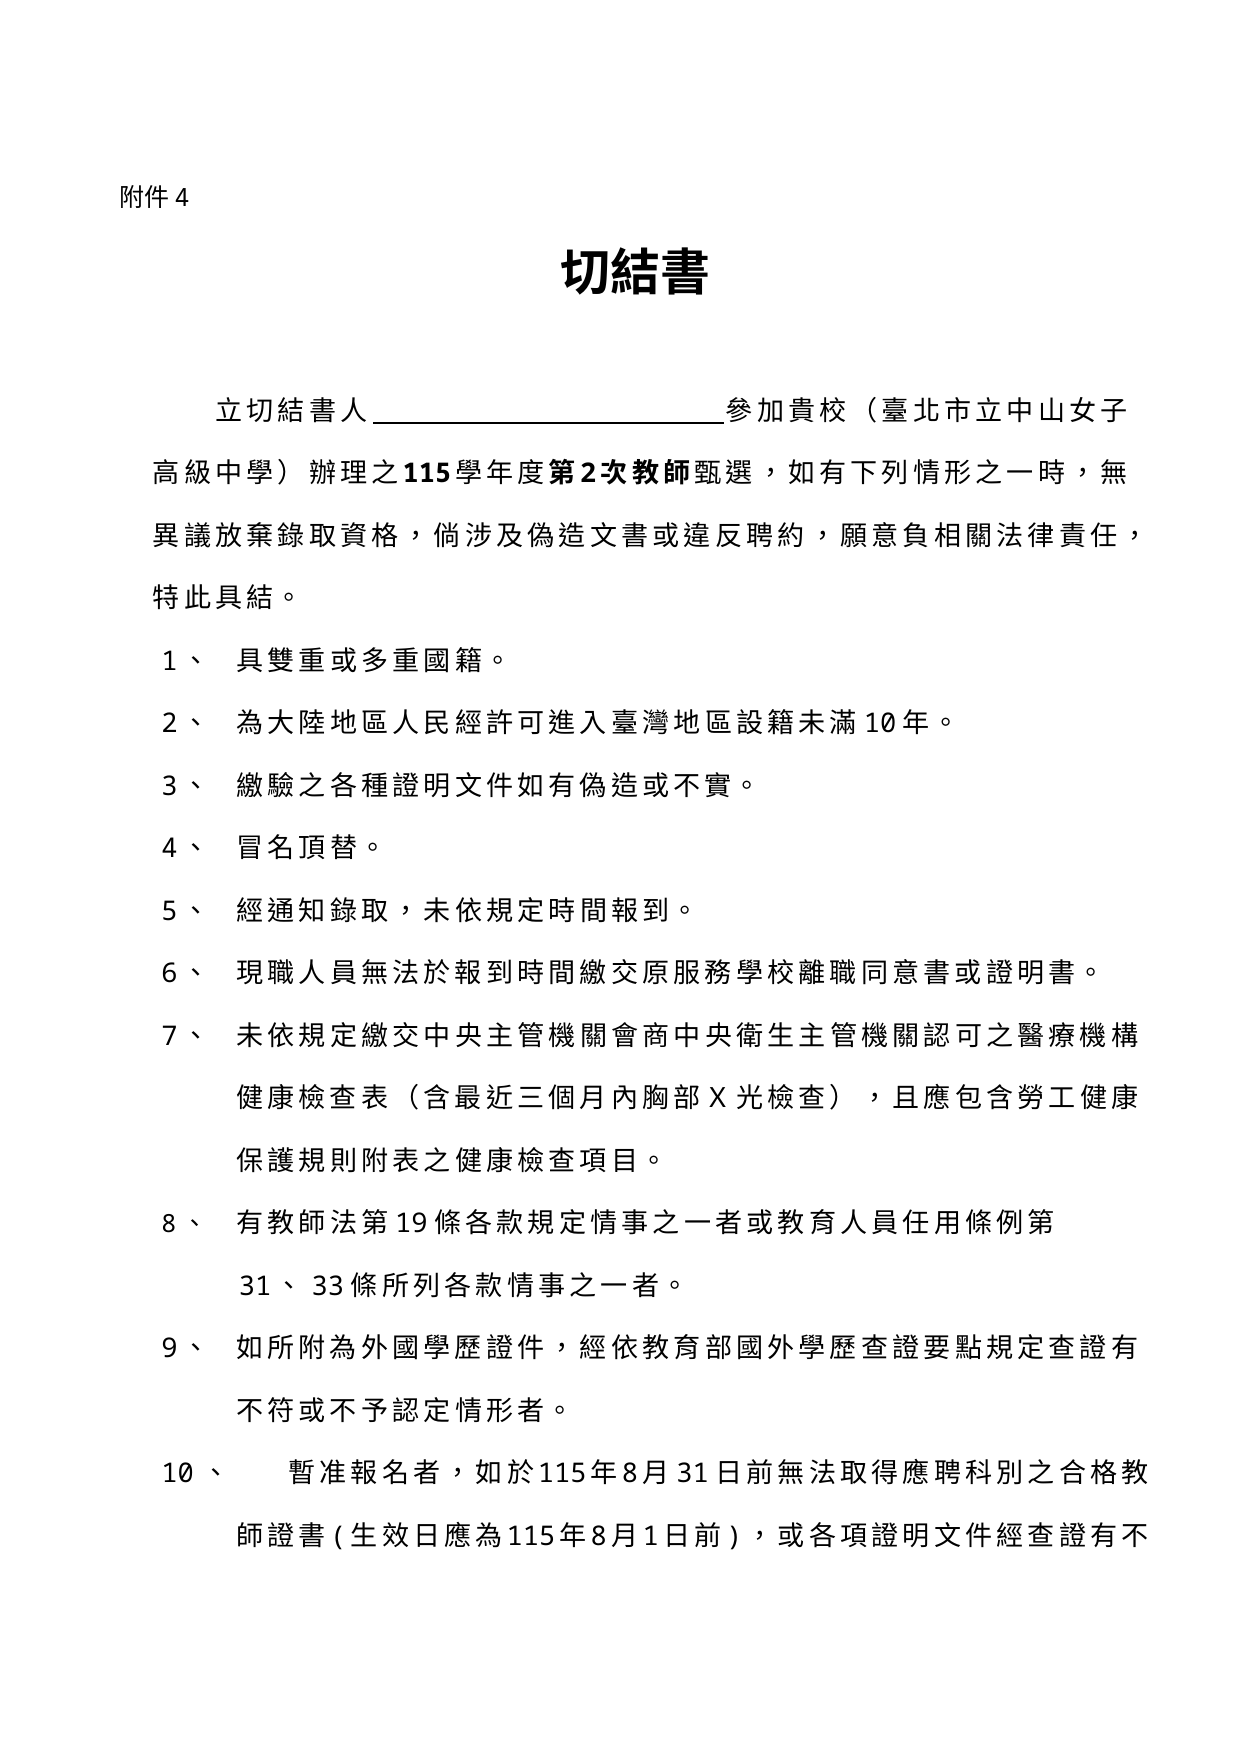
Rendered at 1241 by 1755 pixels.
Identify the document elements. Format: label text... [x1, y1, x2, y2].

list 未依規定繳交中央主管機關會商中央衛生主管機關認可之醫療機構健康檢查表（含最近三個月內胸部Ｘ光檢查），且應包含勞工健康保護規則附表之健康檢查項目。 [152, 992, 1151, 1179]
list 經通知錄取，未依規定時間報到。 [152, 867, 1151, 929]
text 附件4 [119, 177, 1151, 214]
list 如所附為外國學歷證件，經依教育部國外學歷查證要點規定查證有不符或不予認定情形者。 [152, 1304, 1151, 1429]
text 切結書 [119, 232, 1151, 304]
list 有教師法第19條各款規定情事之一者或教育人員任用條例第31、33條所列各款情事之一者。 [152, 1179, 1151, 1304]
list 現職人員無法於報到時間繳交原服務學校離職同意書或證明書。 [152, 929, 1151, 992]
list 冒名頂替。 [152, 804, 1151, 867]
list 暫准報名者，如於115年8月31日前無法取得應聘科別之合格教師證書(生效日應為115年8月1日前)，或各項證明文件經查證有不 [152, 1429, 1151, 1554]
list 具雙重或多重國籍。 [152, 617, 1151, 679]
text 立切結書人 參加貴校（臺北市立中山女子高級中學）辦理之115學年度第2次教師甄選，如有下列情形之一時，無異議放棄錄取資格，倘涉及偽造文書或違反聘約，願意負相關法律責任，特此具結。 [119, 367, 1151, 617]
list 為大陸地區人民經許可進入臺灣地區設籍未滿10年。 [152, 679, 1151, 742]
list 繳驗之各種證明文件如有偽造或不實。 [152, 742, 1151, 804]
